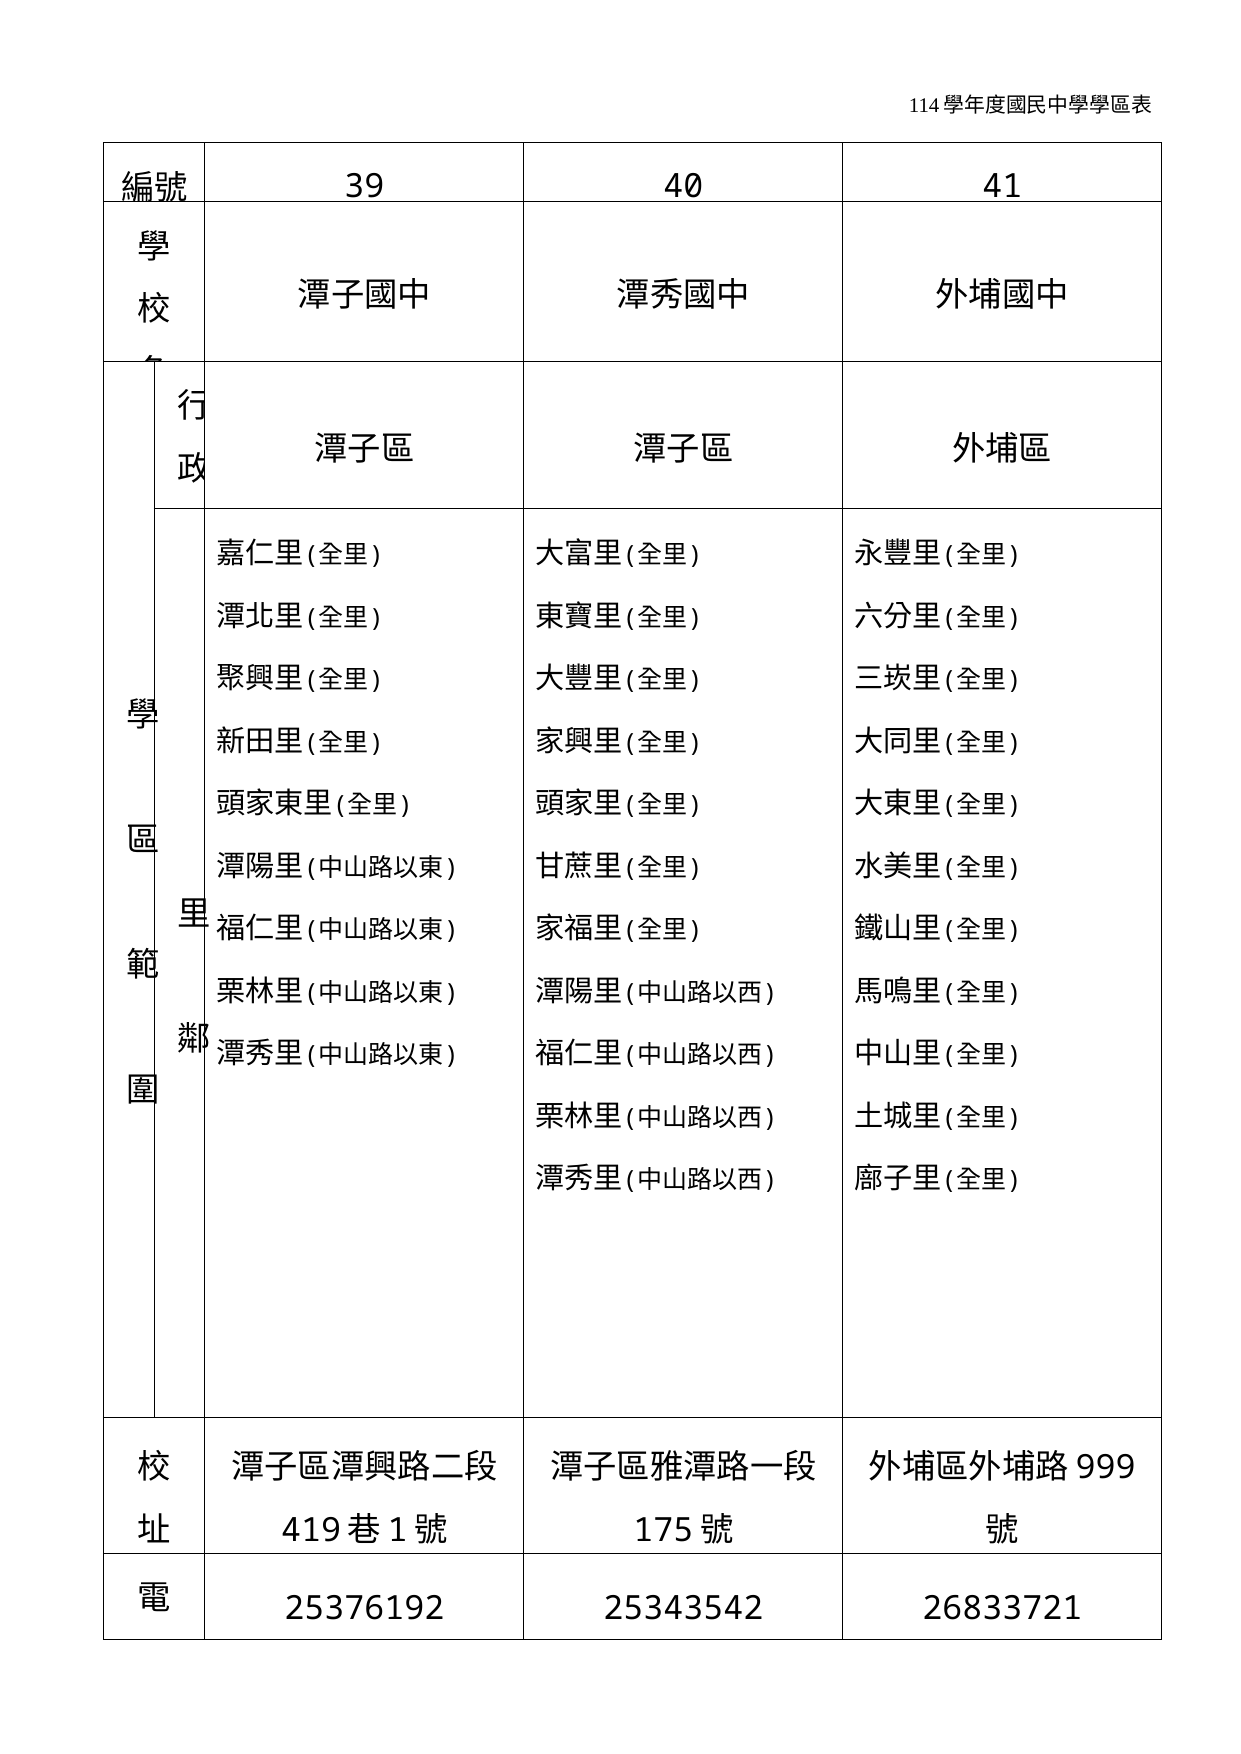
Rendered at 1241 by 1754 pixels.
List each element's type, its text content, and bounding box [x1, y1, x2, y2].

table_cell 里 鄰 [155, 509, 204, 1417]
table_cell 外埔區外埔路999號 [843, 1418, 1161, 1553]
table_cell 電話聯絡 [104, 1554, 204, 1638]
table_cell 潭子區 [524, 362, 842, 508]
table_cell 25343542 [524, 1554, 842, 1638]
table_cell 嘉仁里(全里) 潭北里(全里) 聚興里(全里) 新田里(全里) 頭家東里(全里) 潭陽里(中山路以東) 福仁里(中山路以東) 栗林里(中山路以東) 潭秀里(中山路以東) [205, 509, 523, 1417]
table_cell 外埔區 [843, 362, 1161, 508]
table_cell 大富里(全里) 東寶里(全里) 大豐里(全里) 家興里(全里) 頭家里(全里) 甘蔗里(全里) 家福里(全里) 潭陽里(中山路以西) 福仁里(中山路以西) 栗林里(中山路以西) 潭秀里(中山路以西) [524, 509, 842, 1417]
table_cell 潭子國中 [205, 202, 523, 361]
table_cell 永豐里(全里) 六分里(全里) 三崁里(全里) 大同里(全里) 大東里(全里) 水美里(全里) 鐵山里(全里) 馬鳴里(全里) 中山里(全里) 土城里(全里) 廍子里(全里) [843, 509, 1161, 1417]
table_cell 外埔國中 [843, 202, 1161, 361]
table_cell 潭子區 [205, 362, 523, 508]
table_cell 26833721 [843, 1554, 1161, 1638]
table_cell 行政區 [155, 362, 204, 508]
table_cell 25376192 [205, 1554, 523, 1638]
table_header 編號 [104, 143, 204, 201]
table_cell 潭秀國中 [524, 202, 842, 361]
table_cell 校址 [104, 1418, 204, 1553]
table_cell 學校名稱 [104, 202, 204, 361]
table_cell 行政區 [198, 461, 204, 471]
table_header 39 [205, 143, 523, 201]
table_cell 學 區 範 圍 [104, 362, 154, 1417]
table_header 40 [524, 143, 842, 201]
table_cell 潭子區潭興路二段419巷1號 [205, 1418, 523, 1553]
table_header 41 [843, 143, 1161, 201]
table_cell 潭子區雅潭路一段175號 [524, 1418, 842, 1553]
